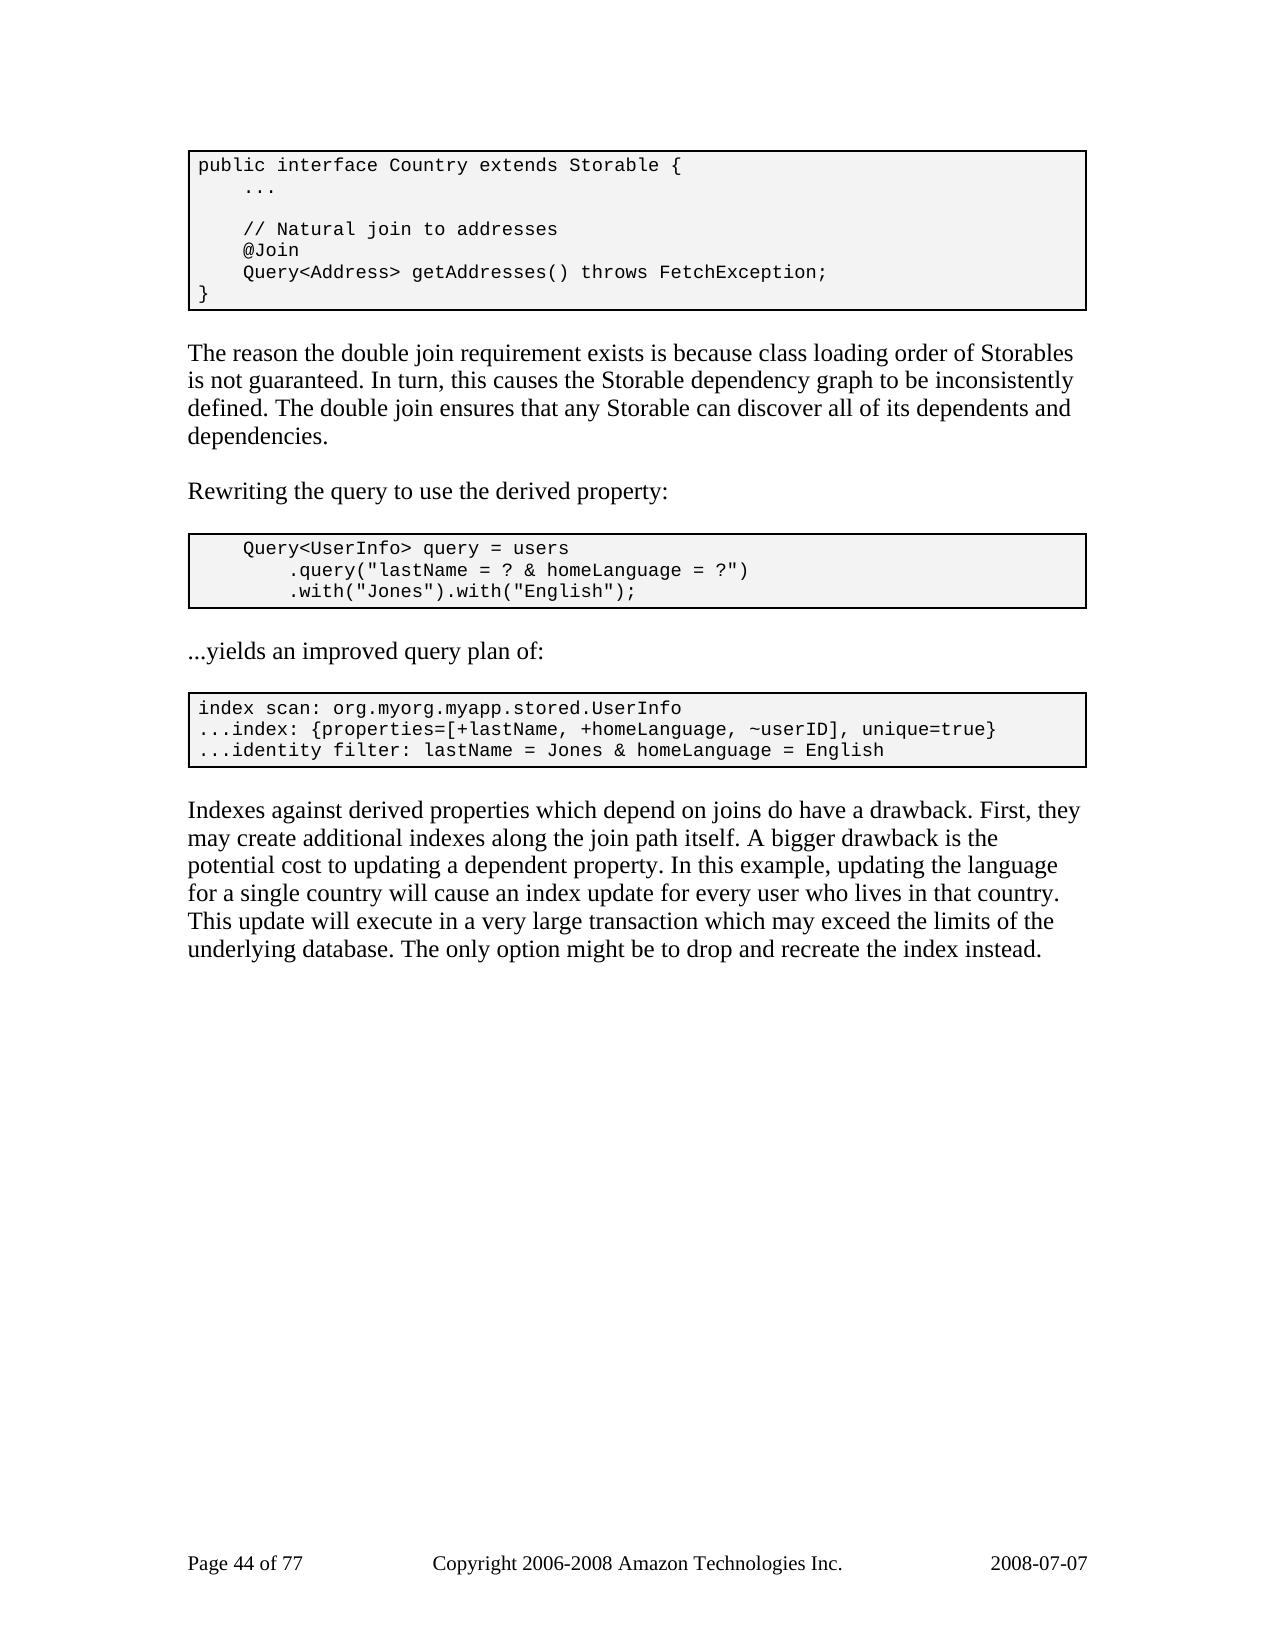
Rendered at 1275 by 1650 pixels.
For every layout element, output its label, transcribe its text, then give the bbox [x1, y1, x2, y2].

text The reason the double join requirement exists is because class loading order of Storables is not guaranteed. In turn, this causes the Storable dependency graph to be inconsistently defined. The double join ensures that any Storable can discover all of its dependents and dependencies. [187, 339, 1087, 450]
text Query<UserInfo> query = users [190, 535, 1085, 554]
text public interface Country extends Storable { [190, 152, 1085, 171]
text ...identity filter: lastName = Jones & homeLanguage = English [190, 735, 1085, 766]
text // Natural join to addresses [190, 214, 1085, 235]
text .with("Jones").with("English"); [190, 575, 1085, 607]
text Query<Address> getAddresses() throws FetchException; [190, 256, 1085, 277]
text index scan: org.myorg.myapp.stored.UserInfo [190, 694, 1085, 713]
text Indexes against derived properties which depend on joins do have a drawback. First, they may create additional indexes along the join path itself. A bigger drawback is the potential cost to updating a dependent property. In this example, updating the language for a single country will cause an index update for every user who lives in that country. This update will execute in a very large transaction which may exceed the limits of the underlying database. The only option might be to drop and recreate the index instead. [187, 796, 1087, 962]
text @Join [190, 235, 1085, 256]
text ...index: {properties=[+lastName, +homeLanguage, ~userID], unique=true} [190, 713, 1085, 735]
text ... [190, 171, 1085, 192]
text ...yields an improved query plan of: [187, 637, 1087, 664]
text } [190, 277, 1085, 309]
text .query("lastName = ? & homeLanguage = ?") [190, 554, 1085, 575]
text Rewriting the query to use the derived property: [187, 477, 1087, 505]
